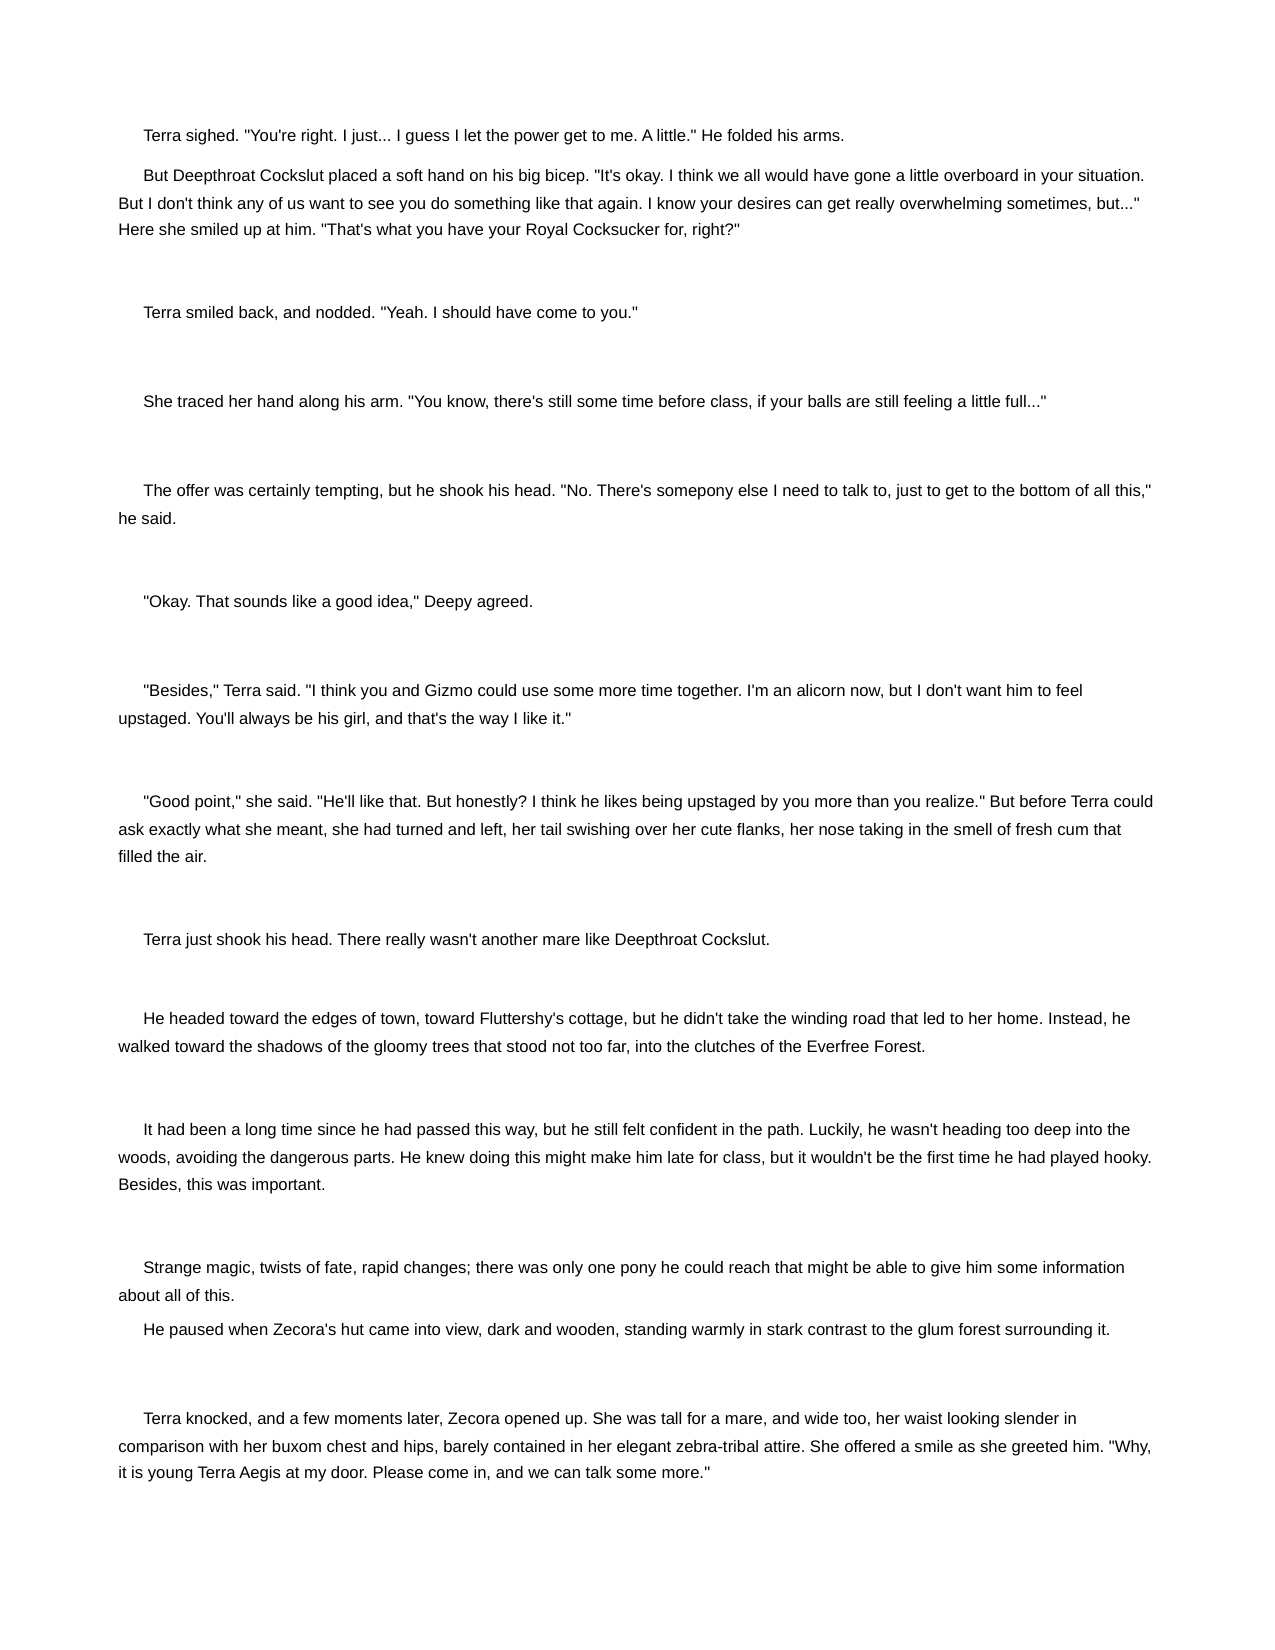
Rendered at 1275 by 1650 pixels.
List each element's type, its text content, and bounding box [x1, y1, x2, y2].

text Terra sighed. "You're right. I just... I guess I let the power get to me. A little." He folded his arms. [118, 118, 1157, 147]
text The offer was certainly tempting, but he shook his head. "No. There's somepony else I need to talk to, just to get to the bottom of all this," he said. [118, 473, 1157, 528]
text "Besides," Terra said. "I think you and Gizmo could use some more time together. I'm an alicorn now, but I don't want him to feel upstaged. You'll always be his girl, and that's the way I like it." [118, 673, 1157, 728]
text He headed toward the edges of town, toward Fluttershy's cottage, but he didn't take the winding road that led to her home. Instead, he walked toward the shadows of the gloomy trees that stood not too far, into the clutches of the Everfree Forest. [118, 1001, 1157, 1056]
text She traced her hand along his arm. "You know, there's still some time before class, if your balls are still feeling a little full..." [118, 384, 1157, 413]
text Terra knocked, and a few moments later, Zecora opened up. She was tall for a mare, and wide too, her waist looking slender in comparison with her buxom chest and hips, barely contained in her elegant zebra-tribal attire. She offered a smile as she greeted him. "Why, it is young Terra Aegis at my door. Please come in, and we can talk some more." [118, 1401, 1157, 1482]
text But Deepthroat Cockslut placed a soft hand on his big bicep. "It's okay. I think we all would have gone a little overboard in your situation. But I don't think any of us want to see you do something like that again. I know your desires can get really overwhelming sometimes, but..." Here she smiled up at him. "That's what you have your Royal Cocksucker for, right?" [118, 158, 1157, 239]
text Terra smiled back, and nodded. "Yeah. I should have come to you." [118, 295, 1157, 324]
text "Good point," she said. "He'll like that. But honestly? I think he likes being upstaged by you more than you realize." But before Terra could ask exactly what she meant, she had turned and left, her tail swishing over her cute flanks, her nose taking in the smell of fresh cum that filled the air. [118, 784, 1157, 866]
text Strange magic, twists of fate, rapid changes; there was only one pony he could reach that might be able to give him some information about all of this. [118, 1250, 1157, 1305]
text It had been a long time since he had passed this way, but he still felt confident in the path. Luckily, he wasn't heading too deep into the woods, avoiding the dangerous parts. He knew doing this might make him late for class, but it wouldn't be the first time he had played hooky. Besides, this was important. [118, 1112, 1157, 1194]
text "Okay. That sounds like a good idea," Deepy agreed. [118, 584, 1157, 613]
text He paused when Zecora's hut came into view, dark and wooden, standing warmly in stark contrast to the glum forest surrounding it. [118, 1312, 1157, 1341]
text Terra just shook his head. There really wasn't another mare like Deepthroat Cockslut. [118, 922, 1157, 951]
